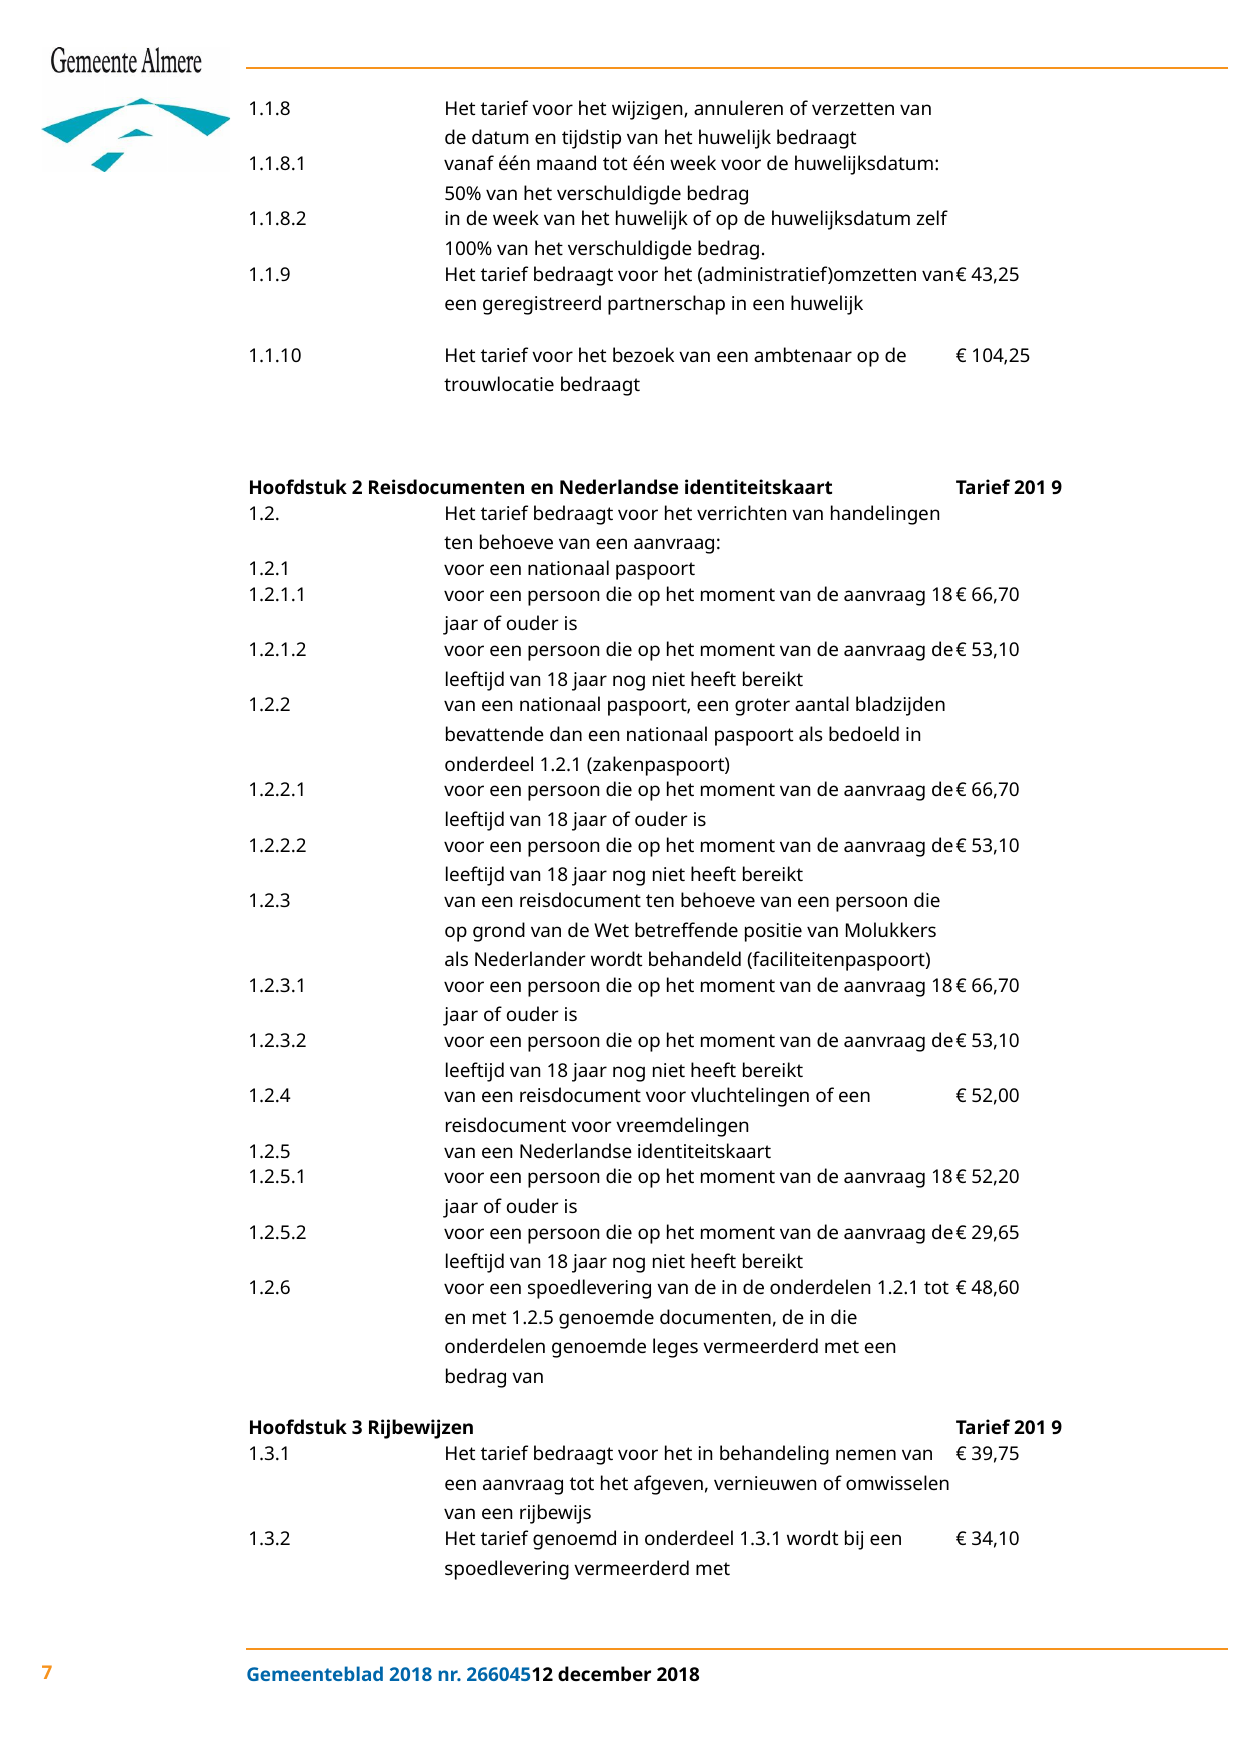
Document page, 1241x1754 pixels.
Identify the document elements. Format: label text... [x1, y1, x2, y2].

table_cell 1.2.1 [248, 555, 444, 581]
table_cell 1.1.8 [248, 95, 444, 150]
table_cell 1.2.5.2 [248, 1219, 444, 1274]
table_cell Het tarief genoemd in onderdeel 1.3.1 wordt bij een spoedlevering vermeerderd met [444, 1525, 956, 1581]
table_cell voor een nationaal paspoort [444, 555, 956, 581]
table_cell in de week van het huwelijk of op de huwelijksdatum zelf 100% van het verschuldigde bedrag. [444, 205, 956, 261]
table_cell € 104,25 [956, 342, 1152, 397]
table_cell € 34,10 [956, 1525, 1152, 1581]
table_cell Het tarief bedraagt voor het (administratief)omzetten van een geregistreerd partnerschap in een huwelijk [444, 261, 956, 316]
table_cell [248, 449, 444, 474]
table_cell 1.1.8.1 [248, 150, 444, 205]
table_cell vanaf één maand tot één week voor de huwelijksdatum: 50% van het verschuldigde bedrag [444, 150, 956, 205]
table_cell [956, 449, 1152, 474]
table_cell [444, 423, 956, 448]
table_cell voor een persoon die op het moment van de aanvraag de leeftijd van 18 jaar nog niet heeft bereikt [444, 1028, 956, 1083]
table_cell 1.2. [248, 500, 444, 555]
table_cell 1.2.3.1 [248, 972, 444, 1027]
table_cell € 43,25 [956, 261, 1152, 316]
table_cell [444, 397, 956, 423]
table_cell voor een spoedlevering van de in de onderdelen 1.2.1 tot en met 1.2.5 genoemde documenten, de in die onderdelen genoemde leges vermeerderd met een bedrag van [444, 1274, 956, 1389]
table_cell € 53,10 [956, 636, 1152, 692]
table_cell 1.2.6 [248, 1274, 444, 1389]
table_cell 1.3.2 [248, 1525, 444, 1581]
table_cell € 66,70 [956, 777, 1152, 832]
table_cell € 52,00 [956, 1083, 1152, 1138]
table_cell [956, 150, 1152, 205]
table_cell [956, 1138, 1152, 1164]
table_cell [444, 1389, 956, 1414]
table_cell voor een persoon die op het moment van de aanvraag 18 jaar of ouder is [444, 1164, 956, 1219]
table_cell voor een persoon die op het moment van de aanvraag de leeftijd van 18 jaar nog niet heeft bereikt [444, 636, 956, 692]
table_cell [956, 500, 1152, 555]
table_cell [956, 205, 1152, 261]
table_cell 1.1.10 [248, 342, 444, 397]
table_cell € 66,70 [956, 972, 1152, 1027]
table_cell € 53,10 [956, 832, 1152, 887]
table_cell [956, 397, 1152, 423]
table_cell voor een persoon die op het moment van de aanvraag de leeftijd van 18 jaar of ouder is [444, 777, 956, 832]
table_cell € 48,60 [956, 1274, 1152, 1389]
table_cell [956, 1581, 1152, 1606]
table_cell [248, 316, 444, 342]
table_cell 1.1.9 [248, 261, 444, 316]
table_cell van een Nederlandse identiteitskaart [444, 1138, 956, 1164]
table_cell € 39,75 [956, 1440, 1152, 1525]
table_cell [444, 449, 956, 474]
table_cell [248, 1389, 444, 1414]
table_cell € 53,10 [956, 1028, 1152, 1083]
table_cell [956, 423, 1152, 448]
table_cell [956, 692, 1152, 777]
table_cell 1.2.2.1 [248, 777, 444, 832]
table_cell Het tarief voor het wijzigen, annuleren of verzetten van de datum en tijdstip van het huwelijk bedraagt [444, 95, 956, 150]
table_cell 1.2.2 [248, 692, 444, 777]
table_cell [248, 1581, 444, 1606]
table_cell € 66,70 [956, 581, 1152, 636]
table_cell Hoofdstuk 2 Reisdocumenten en Nederlandse identiteitskaart [248, 474, 956, 500]
table_cell 1.2.3.2 [248, 1028, 444, 1083]
table_cell van een reisdocument ten behoeve van een persoon die op grond van de Wet betreffende positie van Molukkers als Nederlander wordt behandeld (faciliteitenpaspoort) [444, 887, 956, 972]
table_cell [956, 887, 1152, 972]
table_cell Hoofdstuk 3 Rijbewijzen [248, 1415, 956, 1440]
table_cell 1.2.4 [248, 1083, 444, 1138]
table_cell 1.2.3 [248, 887, 444, 972]
table_cell 1.3.1 [248, 1440, 444, 1525]
table_cell [956, 316, 1152, 342]
table_cell 1.2.2.2 [248, 832, 444, 887]
table_cell Het tarief bedraagt voor het verrichten van handelingen ten behoeve van een aanvraag: [444, 500, 956, 555]
table_cell van een reisdocument voor vluchtelingen of een reisdocument voor vreemdelingen [444, 1083, 956, 1138]
table_cell voor een persoon die op het moment van de aanvraag 18 jaar of ouder is [444, 581, 956, 636]
table_cell voor een persoon die op het moment van de aanvraag de leeftijd van 18 jaar nog niet heeft bereikt [444, 1219, 956, 1274]
table_cell Tarief 201 9 [956, 1415, 1152, 1440]
table_cell Het tarief voor het bezoek van een ambtenaar op de trouwlocatie bedraagt [444, 342, 956, 397]
table_cell 1.2.1.2 [248, 636, 444, 692]
table_cell [444, 316, 956, 342]
table_cell [956, 95, 1152, 150]
table_cell 1.2.1.1 [248, 581, 444, 636]
table_cell € 29,65 [956, 1219, 1152, 1274]
table_cell [248, 423, 444, 448]
table_cell voor een persoon die op het moment van de aanvraag de leeftijd van 18 jaar nog niet heeft bereikt [444, 832, 956, 887]
picture [41, 47, 231, 172]
table_cell [956, 1389, 1152, 1414]
table_cell 1.2.5.1 [248, 1164, 444, 1219]
table_cell 1.1.8.2 [248, 205, 444, 261]
table_cell [956, 555, 1152, 581]
table_cell van een nationaal paspoort, een groter aantal bladzijden bevattende dan een nationaal paspoort als bedoeld in onderdeel 1.2.1 (zakenpaspoort) [444, 692, 956, 777]
table_cell Tarief 201 9 [956, 474, 1152, 500]
table_cell 1.2.5 [248, 1138, 444, 1164]
table_cell [248, 397, 444, 423]
table_cell € 52,20 [956, 1164, 1152, 1219]
table_cell Het tarief bedraagt voor het in behandeling nemen van een aanvraag tot het afgeven, vernieuwen of omwisselen van een rijbewijs [444, 1440, 956, 1525]
table_cell voor een persoon die op het moment van de aanvraag 18 jaar of ouder is [444, 972, 956, 1027]
table_cell [444, 1581, 956, 1606]
